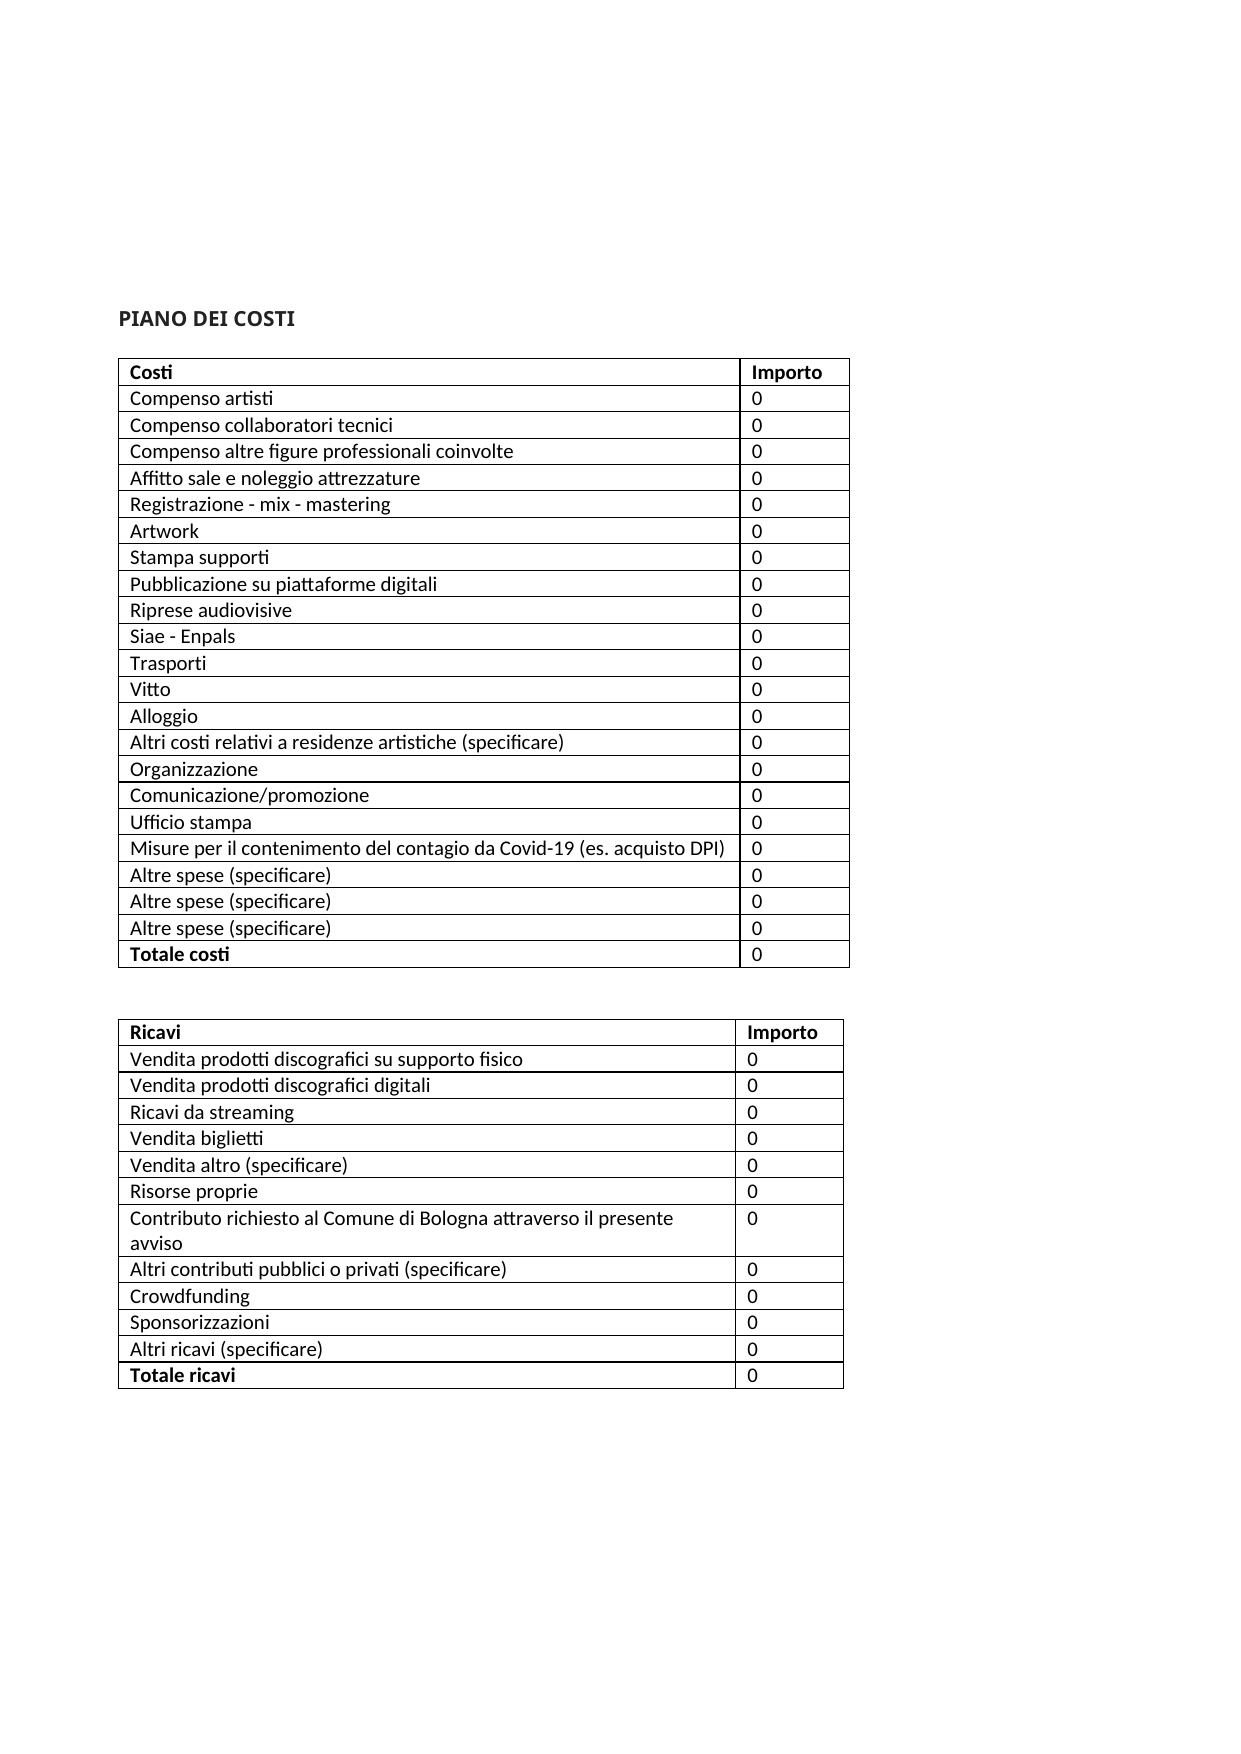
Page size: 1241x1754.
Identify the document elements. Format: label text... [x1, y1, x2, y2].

table_cell 0 [741, 491, 849, 517]
table_cell Comunicazione/promozione [119, 783, 739, 808]
table_cell Trasporti [119, 650, 739, 676]
table_cell 0 [741, 703, 849, 728]
table_cell 0 [736, 1310, 843, 1335]
table_cell 0 [741, 783, 849, 808]
table_header Importo [741, 359, 849, 384]
table_cell Altre spese (specificare) [119, 888, 739, 914]
table_cell Risorse proprie [119, 1178, 735, 1204]
table_cell 0 [736, 1125, 843, 1151]
table_cell 0 [741, 518, 849, 543]
table_cell Altre spese (specificare) [119, 915, 739, 940]
table_cell Stampa supporti [119, 544, 739, 570]
table_cell Misure per il contenimento del contagio da Covid-19 (es. acquisto DPI) [119, 835, 739, 861]
table_cell Registrazione - mix - mastering [119, 491, 739, 517]
table_cell Sponsorizzazioni [119, 1310, 735, 1335]
table_cell 0 [741, 730, 849, 755]
table_header Importo [736, 1020, 843, 1045]
table_cell 0 [741, 835, 849, 861]
table_cell 0 [741, 915, 849, 940]
table_cell 0 [741, 650, 849, 676]
table_cell Compenso collaboratori tecnici [119, 412, 739, 437]
table_cell Ufficio stampa [119, 809, 739, 834]
table_cell 0 [741, 544, 849, 570]
table_cell Affitto sale e noleggio attrezzature [119, 465, 739, 490]
table_cell 0 [741, 941, 849, 967]
table_cell Vendita biglietti [119, 1125, 735, 1151]
table_cell 0 [736, 1257, 843, 1282]
table_cell Altri contributi pubblici o privati (specificare) [119, 1257, 735, 1282]
table_header Costi [119, 359, 739, 384]
table_cell Pubblicazione su piattaforme digitali [119, 571, 739, 596]
table_cell Altri ricavi (specificare) [119, 1336, 735, 1361]
text PIANO DEI COSTI [118, 304, 1122, 333]
table_cell 0 [741, 756, 849, 781]
table_cell Altre spese (specificare) [119, 862, 739, 887]
table_cell 0 [736, 1152, 843, 1177]
table_cell Altri costi relativi a residenze artistiche (specificare) [119, 730, 739, 755]
table_cell Totale ricavi [119, 1363, 735, 1388]
table_cell Crowdfunding [119, 1283, 735, 1308]
table_cell 0 [741, 412, 849, 437]
table_cell 0 [741, 862, 849, 887]
table_cell Contributo richiesto al Comune di Bologna attraverso il presente avviso [119, 1205, 735, 1256]
table_cell Compenso altre figure professionali coinvolte [119, 439, 739, 464]
table_cell Vendita altro (specificare) [119, 1152, 735, 1177]
table_cell 0 [741, 439, 849, 464]
table_cell Vitto [119, 677, 739, 702]
table_cell 0 [736, 1046, 843, 1071]
table_cell 0 [736, 1205, 843, 1256]
table_cell 0 [741, 571, 849, 596]
table_cell 0 [736, 1178, 843, 1204]
table_cell 0 [736, 1336, 843, 1361]
table_cell 0 [741, 386, 849, 411]
table_cell 0 [741, 597, 849, 623]
table_cell 0 [741, 809, 849, 834]
table_cell 0 [736, 1363, 843, 1388]
table_header Ricavi [119, 1020, 735, 1045]
table_cell Siae - Enpals [119, 624, 739, 649]
table_cell 0 [736, 1099, 843, 1124]
table_cell Compenso artisti [119, 386, 739, 411]
table_cell Organizzazione [119, 756, 739, 781]
table_cell 0 [736, 1283, 843, 1308]
table_cell Totale costi [119, 941, 739, 967]
table_cell Riprese audiovisive [119, 597, 739, 623]
table_cell 0 [741, 677, 849, 702]
table_cell Artwork [119, 518, 739, 543]
table_cell Ricavi da streaming [119, 1099, 735, 1124]
table_cell 0 [741, 888, 849, 914]
table_cell 0 [741, 624, 849, 649]
table_cell 0 [736, 1073, 843, 1098]
table_cell Vendita prodotti discografici su supporto fisico [119, 1046, 735, 1071]
table_cell Vendita prodotti discografici digitali [119, 1073, 735, 1098]
table_cell 0 [741, 465, 849, 490]
table_cell Alloggio [119, 703, 739, 728]
